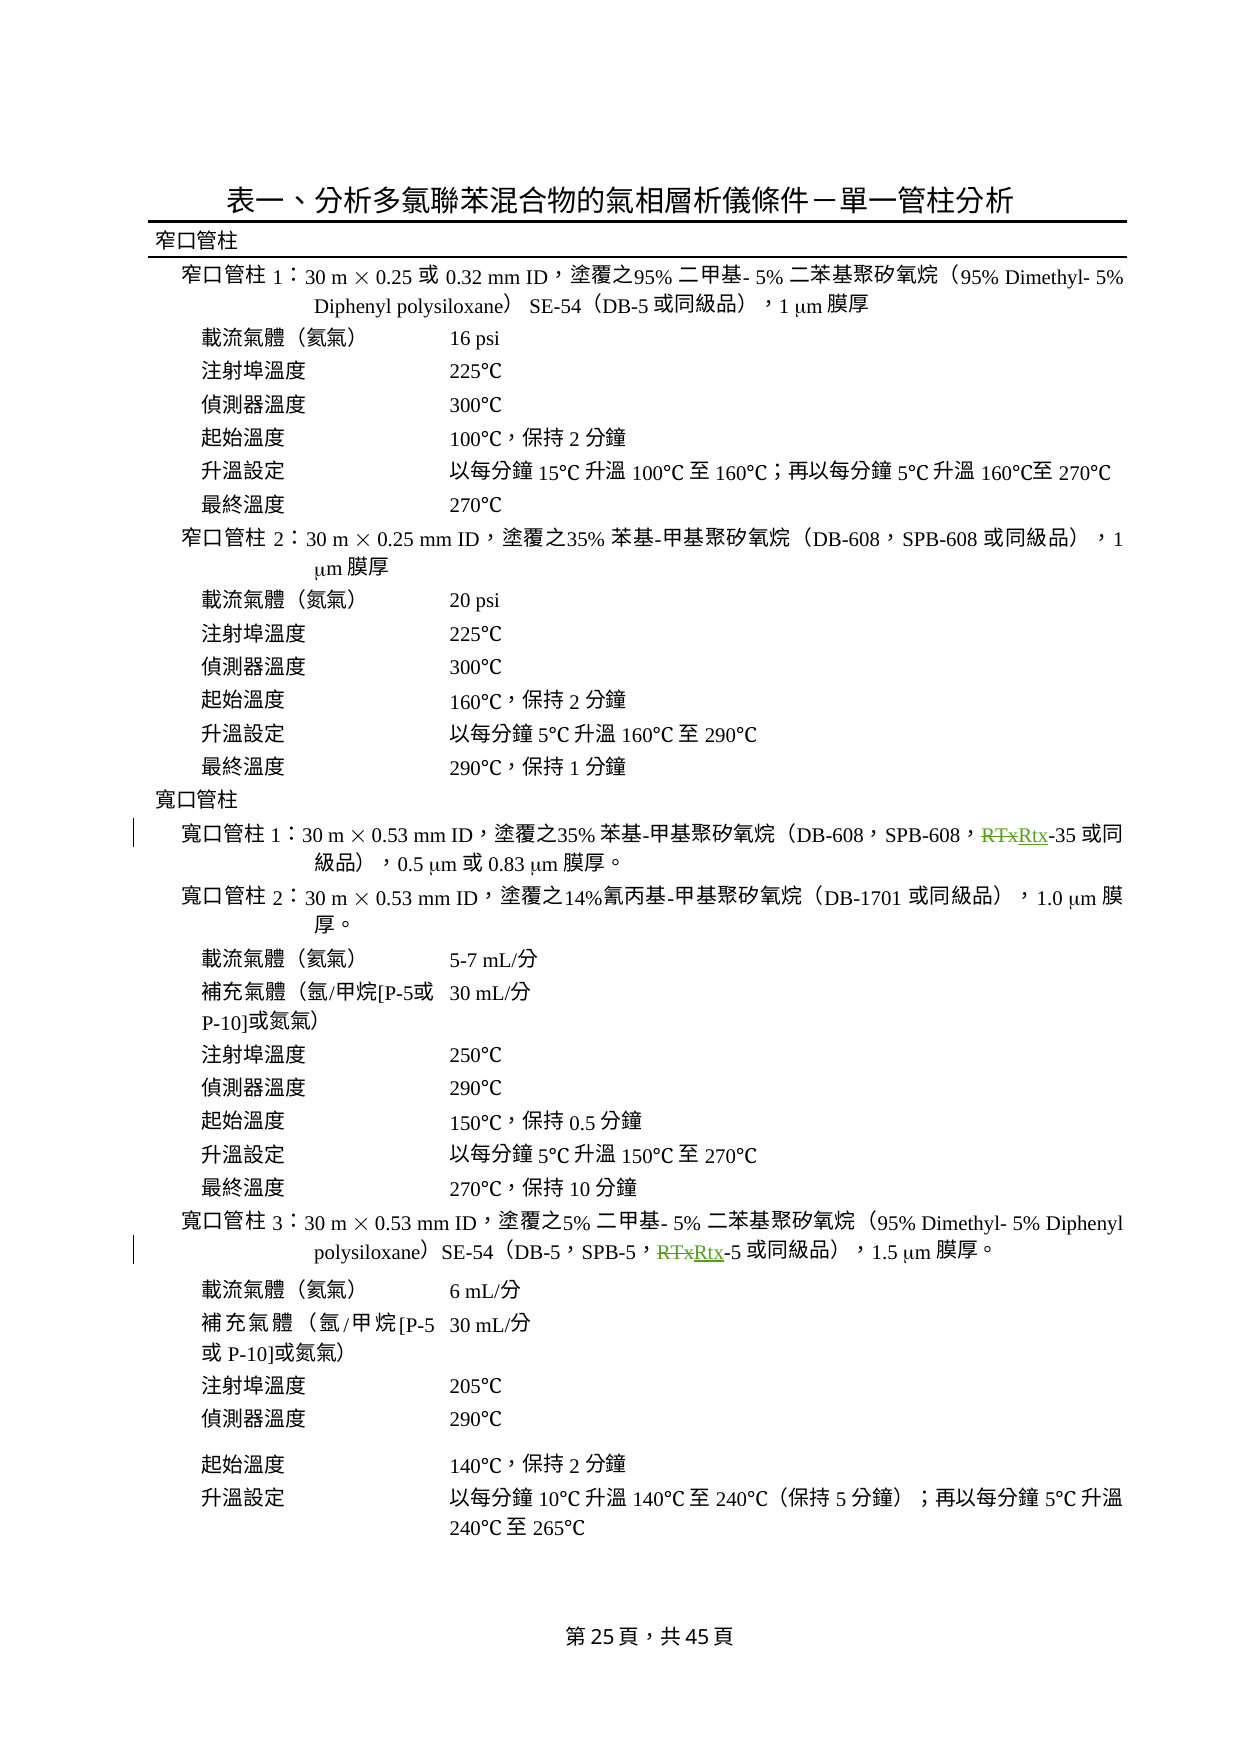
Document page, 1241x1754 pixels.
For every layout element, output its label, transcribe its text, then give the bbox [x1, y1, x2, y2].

table_cell 注射埠溫度 [148, 353, 438, 387]
table_cell 290℃ [438, 1070, 1127, 1103]
table_cell 載流氣體（氮氣） [148, 583, 438, 616]
table_cell 205℃ [438, 1368, 1127, 1401]
table_cell 以每分鐘 5℃ 升溫 160℃ 至 290℃ [438, 716, 1127, 749]
table_cell 以每分鐘 5℃ 升溫 150℃ 至 270℃ [438, 1137, 1127, 1170]
table_cell 注射埠溫度 [148, 616, 438, 649]
table_cell 偵測器溫度 [148, 387, 438, 420]
table_cell 最終溫度 [148, 749, 438, 782]
table_cell 補充氣體（氬/甲烷[P-5 或 P-10]或氮氣） [148, 1306, 438, 1368]
table_cell 窄口管柱 2：30 m  0.25 mm ID，塗覆之35% 苯基-甲基聚矽氧烷（DB-608，SPB-608 或同級品），1 m 膜厚 [148, 520, 1127, 582]
table_cell 以每分鐘 10℃ 升溫 140℃ 至 240℃（保持 5 分鐘）；再以每分鐘 5℃ 升溫 240℃ 至 265℃ [438, 1480, 1127, 1542]
table_cell 載流氣體（氦氣） [148, 941, 438, 974]
table_cell 6 mL/分 [438, 1272, 1127, 1306]
table_cell 225℃ [438, 353, 1127, 387]
table_cell 載流氣體（氦氣） [148, 1272, 438, 1306]
table_cell 窄口管柱 1：30 m  0.25 或 0.32 mm ID，塗覆之95% 二甲基- 5% 二苯基聚矽氧烷（95% Dimethyl- 5% Diphenyl polysiloxane） SE-54（DB-5 或同級品），1 m 膜厚 [148, 258, 1127, 320]
table_cell 升溫設定 [148, 1480, 438, 1542]
table_cell 寬口管柱 [148, 783, 1127, 816]
table_cell 150℃，保持 0.5 分鐘 [438, 1103, 1127, 1137]
table_cell 起始溫度 [148, 1447, 438, 1480]
table_cell 載流氣體（氦氣） [148, 320, 438, 353]
table_cell 偵測器溫度 [148, 1070, 438, 1103]
table_cell 偵測器溫度 [148, 1401, 438, 1447]
table_cell 225℃ [438, 616, 1127, 649]
table_cell 升溫設定 [148, 716, 438, 749]
table_cell 以每分鐘 15℃ 升溫 100℃ 至 160℃；再以每分鐘 5℃ 升溫 160℃至 270℃ [438, 453, 1127, 487]
table_cell 起始溫度 [148, 683, 438, 716]
table_cell 5-7 mL/分 [438, 941, 1127, 974]
table_cell 270℃，保持 10 分鐘 [438, 1170, 1127, 1203]
table_cell 250℃ [438, 1037, 1127, 1070]
table_cell 最終溫度 [148, 1170, 438, 1203]
table_cell 寬口管柱 1：30 m  0.53 mm ID，塗覆之35% 苯基-甲基聚矽氧烷（DB-608，SPB-608，Rtx-35 或同級品），0.5 m 或 0.83 m 膜厚。 寬口管柱 2：30 m  0.53 mm ID，塗覆之14%氰丙基-甲基聚矽氧烷（DB-1701 或同級品），1.0 m 膜厚。 [148, 816, 1127, 941]
table_cell 最終溫度 [148, 487, 438, 520]
table_cell 升溫設定 [148, 1137, 438, 1170]
table_cell 290℃，保持 1 分鐘 [438, 749, 1127, 782]
table_cell 起始溫度 [148, 420, 438, 453]
text 表一、分析多氯聯苯混合物的氣相層析儀條件－單一管柱分析 [148, 177, 1092, 219]
table_cell 290℃ [438, 1401, 1127, 1447]
table_cell 160℃，保持 2 分鐘 [438, 683, 1127, 716]
table_cell 300℃ [438, 649, 1127, 682]
table_cell 補充氣體（氬/甲烷[P-5或P-10]或氮氣） [148, 974, 438, 1037]
table_cell 30 mL/分 [438, 1306, 1127, 1368]
table_cell 起始溫度 [148, 1103, 438, 1137]
table_cell 30 mL/分 [438, 974, 1127, 1037]
table_cell 注射埠溫度 [148, 1037, 438, 1070]
table_cell 300℃ [438, 387, 1127, 420]
table_cell 100℃，保持 2 分鐘 [438, 420, 1127, 453]
table_cell 偵測器溫度 [148, 649, 438, 682]
table_cell 140℃，保持 2 分鐘 [438, 1447, 1127, 1480]
table_cell 注射埠溫度 [148, 1368, 438, 1401]
table_cell 升溫設定 [148, 453, 438, 487]
table_cell 寬口管柱 3：30 m  0.53 mm ID，塗覆之5% 二甲基- 5% 二苯基聚矽氧烷（95% Dimethyl- 5% Diphenyl polysiloxane）SE-54（DB-5，SPB-5，Rtx-5 或同級品），1.5 m 膜厚。 [148, 1203, 1127, 1272]
table_cell 20 psi [438, 583, 1127, 616]
table_cell 270℃ [438, 487, 1127, 520]
table_cell 16 psi [438, 320, 1127, 353]
table_header 窄口管柱 [148, 223, 1127, 256]
